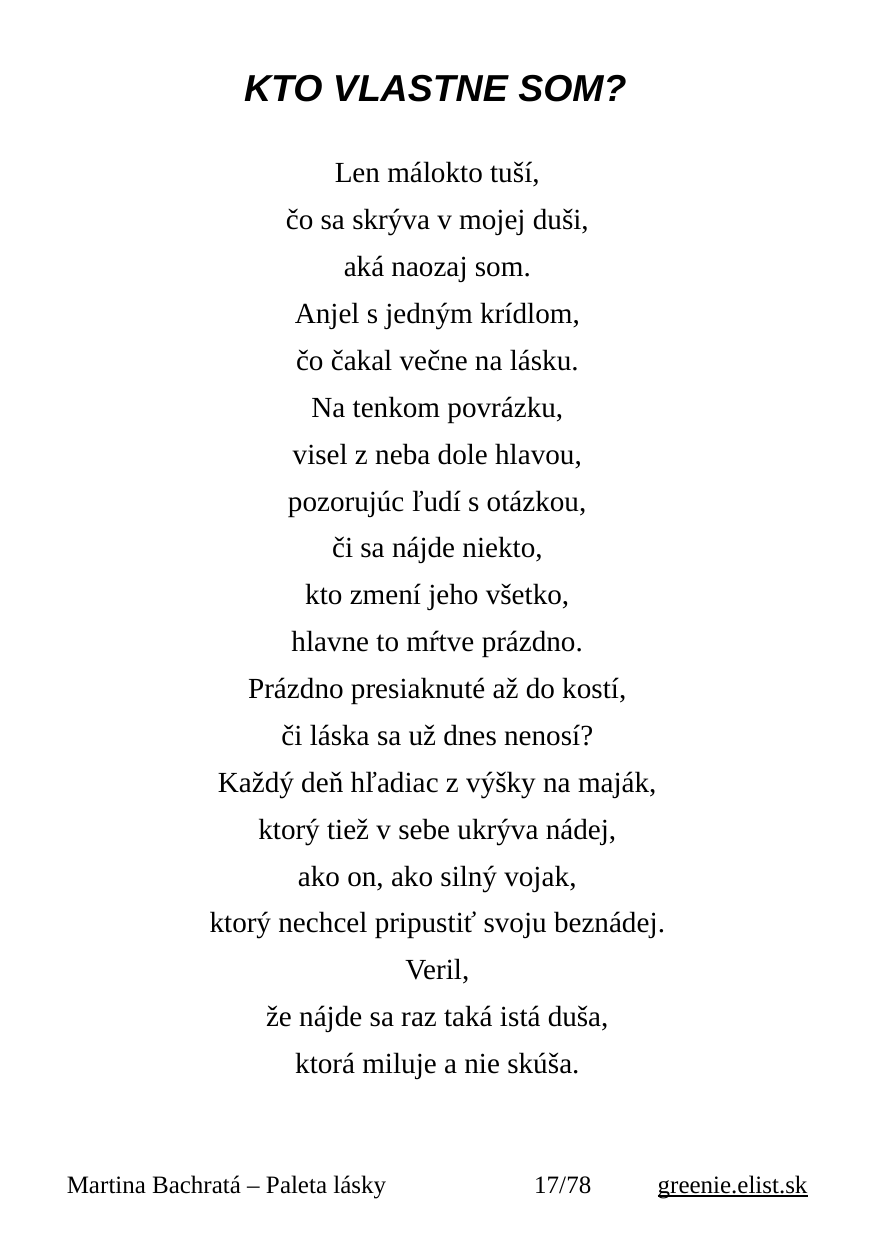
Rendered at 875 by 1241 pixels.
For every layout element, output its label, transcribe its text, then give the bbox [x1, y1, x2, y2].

text Anjel s jedným krídlom, [41, 296, 833, 330]
text Každý deň hľadiac z výšky na maják, [41, 765, 833, 798]
text ako on, ako silný vojak, [41, 859, 833, 892]
text Veril, [41, 952, 833, 986]
text čo čakal večne na lásku. [41, 343, 833, 377]
text visel z neba dole hlavou, [41, 437, 833, 470]
text kto zmení jeho všetko, [41, 577, 833, 611]
text aká naozaj som. [41, 249, 833, 283]
text ktorý nechcel pripustiť svoju beznádej. [41, 906, 833, 939]
text Len málokto tuší, [41, 156, 833, 189]
text ktorý tiež v sebe ukrýva nádej, [41, 812, 833, 845]
text či láska sa už dnes nenosí? [41, 718, 833, 752]
text hlavne to mŕtve prázdno. [41, 624, 833, 658]
subtitle KTO VLASTNE SOM? [41, 66, 833, 109]
text pozorujúc ľudí s otázkou, [41, 484, 833, 517]
text Prázdno presiaknuté až do kostí, [41, 671, 833, 705]
text že nájde sa raz taká istá duša, [41, 999, 833, 1033]
text ktorá miluje a nie skúša. [41, 1046, 833, 1080]
text či sa nájde niekto, [41, 531, 833, 564]
text Na tenkom povrázku, [41, 390, 833, 423]
text čo sa skrýva v mojej duši, [41, 202, 833, 236]
